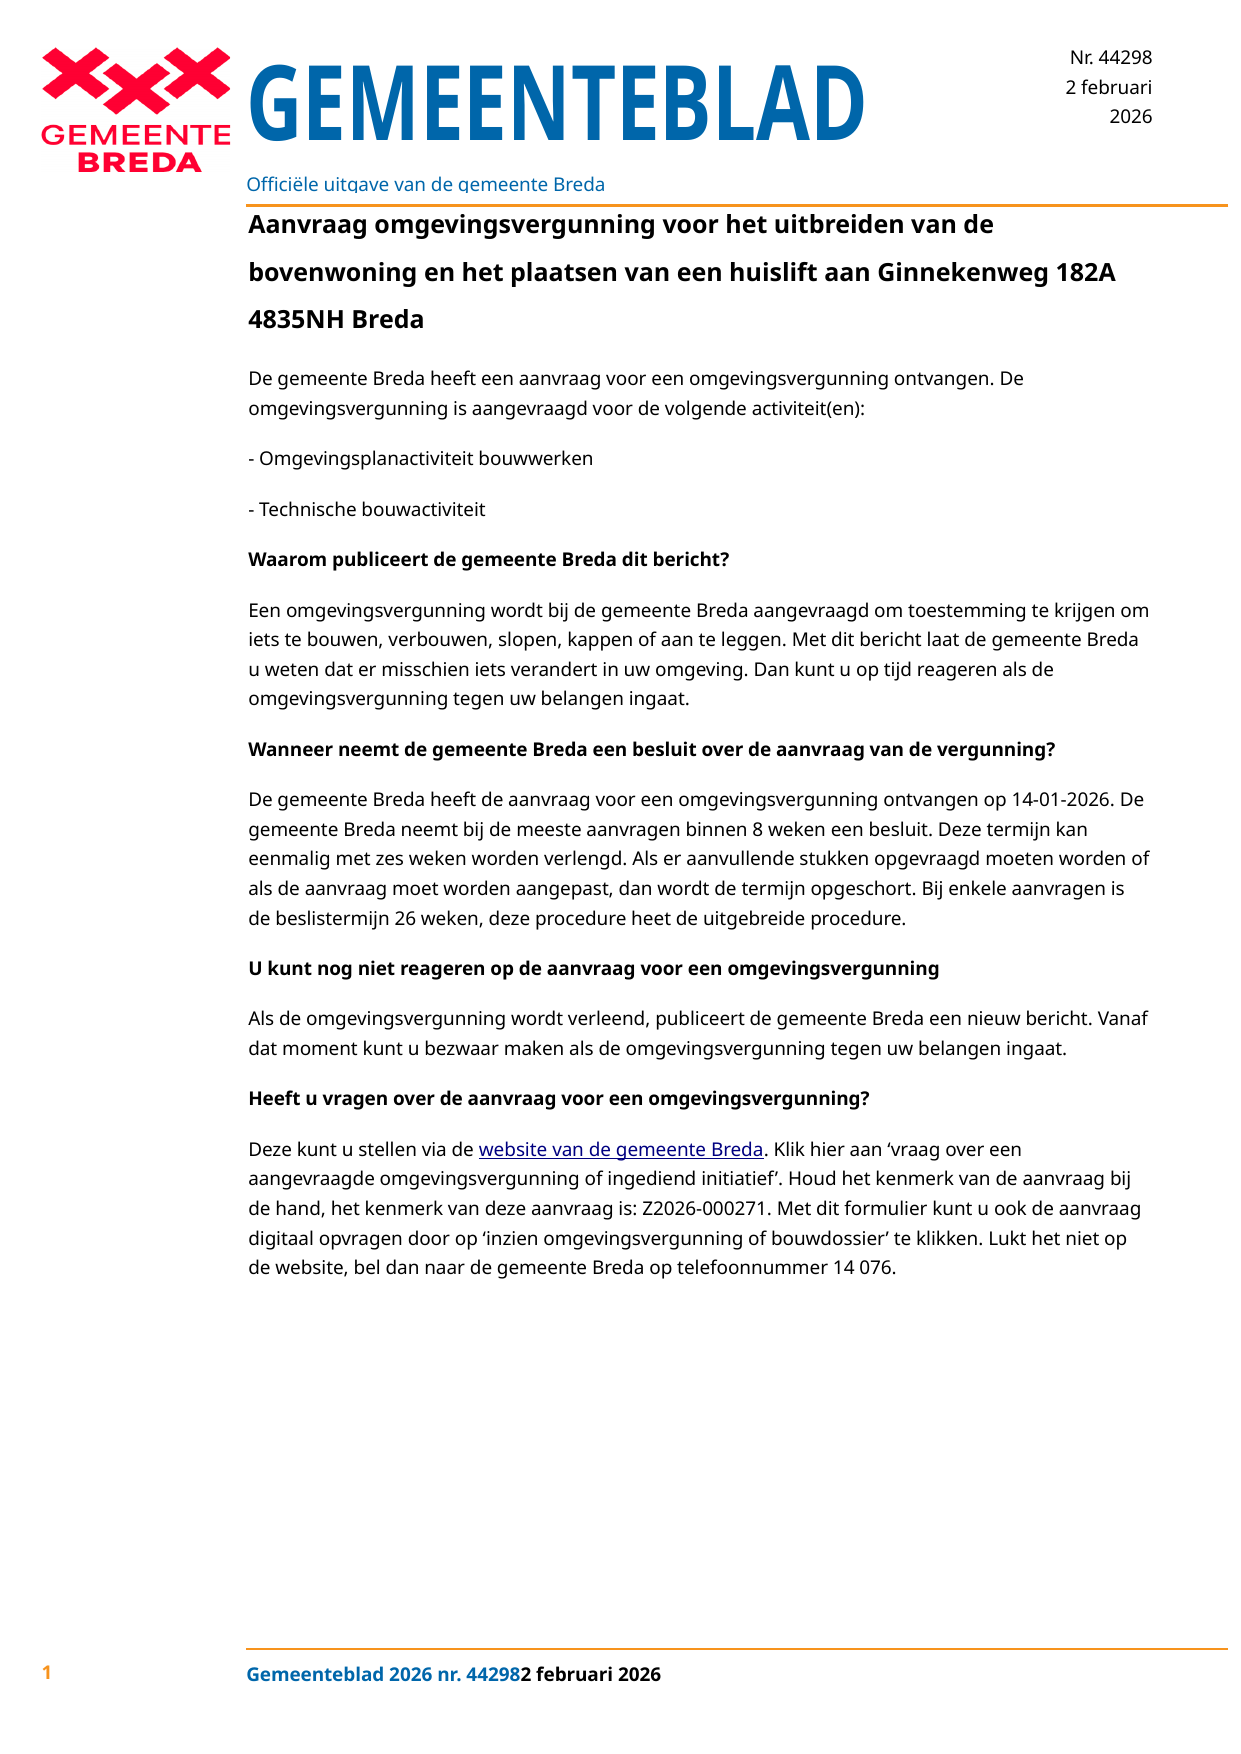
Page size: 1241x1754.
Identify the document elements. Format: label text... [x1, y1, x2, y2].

text De gemeente Breda heeft een aanvraag voor een omgevingsvergunning ontvangen. De omgevingsvergunning is aangevraagd voor de volgende activiteit(en): [248, 366, 1152, 421]
picture [41, 47, 231, 172]
text Als de omgevingsvergunning wordt verleend, publiceert de gemeente Breda een nieuw bericht. Vanaf dat moment kunt u bezwaar maken als de omgevingsvergunning tegen uw belangen ingaat. [248, 1006, 1152, 1061]
text - Omgevingsplanactiviteit bouwwerken [248, 446, 1152, 471]
text - Technische bouwactiviteit [248, 496, 1152, 522]
text Aanvraag omgevingsvergunning voor het uitbreiden van de bovenwoning en het plaatsen van een huislift aan Ginnekenweg 182A 4835NH Breda [248, 207, 1152, 336]
text Een omgevingsvergunning wordt bij de gemeente Breda aangevraagd om toestemming te krijgen om iets te bouwen, verbouwen, slopen, kappen of aan te leggen. Met dit bericht laat de gemeente Breda u weten dat er misschien iets verandert in uw omgeving. Dan kunt u op tijd reageren als de omgevingsvergunning tegen uw belangen ingaat. [248, 597, 1152, 711]
text De gemeente Breda heeft de aanvraag voor een omgevingsvergunning ontvangen op 14-01-2026. De gemeente Breda neemt bij de meeste aanvragen binnen 8 weken een besluit. Deze termijn kan eenmalig met zes weken worden verlengd. Als er aanvullende stukken opgevraagd moeten worden of als de aanvraag moet worden aangepast, dan wordt de termijn opgeschort. Bij enkele aanvragen is de beslistermijn 26 weken, deze procedure heet de uitgebreide procedure. [248, 786, 1152, 930]
text Wanneer neemt de gemeente Breda een besluit over de aanvraag van de vergunning? [248, 736, 1152, 762]
text U kunt nog niet reageren op de aanvraag voor een omgevingsvergunning [248, 955, 1152, 981]
text Waarom publiceert de gemeente Breda dit bericht? [248, 546, 1152, 572]
text Deze kunt u stellen via de website van de gemeente Breda. Klik hier aan ‘vraag over een aangevraagde omgevingsvergunning of ingediend initiatief’. Houd het kenmerk van de aanvraag bij de hand, het kenmerk van deze aanvraag is: Z2026-000271. Met dit formulier kunt u ook de aanvraag digitaal opvragen door op ‘inzien omgevingsvergunning of bouwdossier’ te klikken. Lukt het niet op de website, bel dan naar de gemeente Breda op telefoonnummer 14 076. [248, 1136, 1152, 1280]
text Heeft u vragen over de aanvraag voor een omgevingsvergunning? [248, 1086, 1152, 1111]
